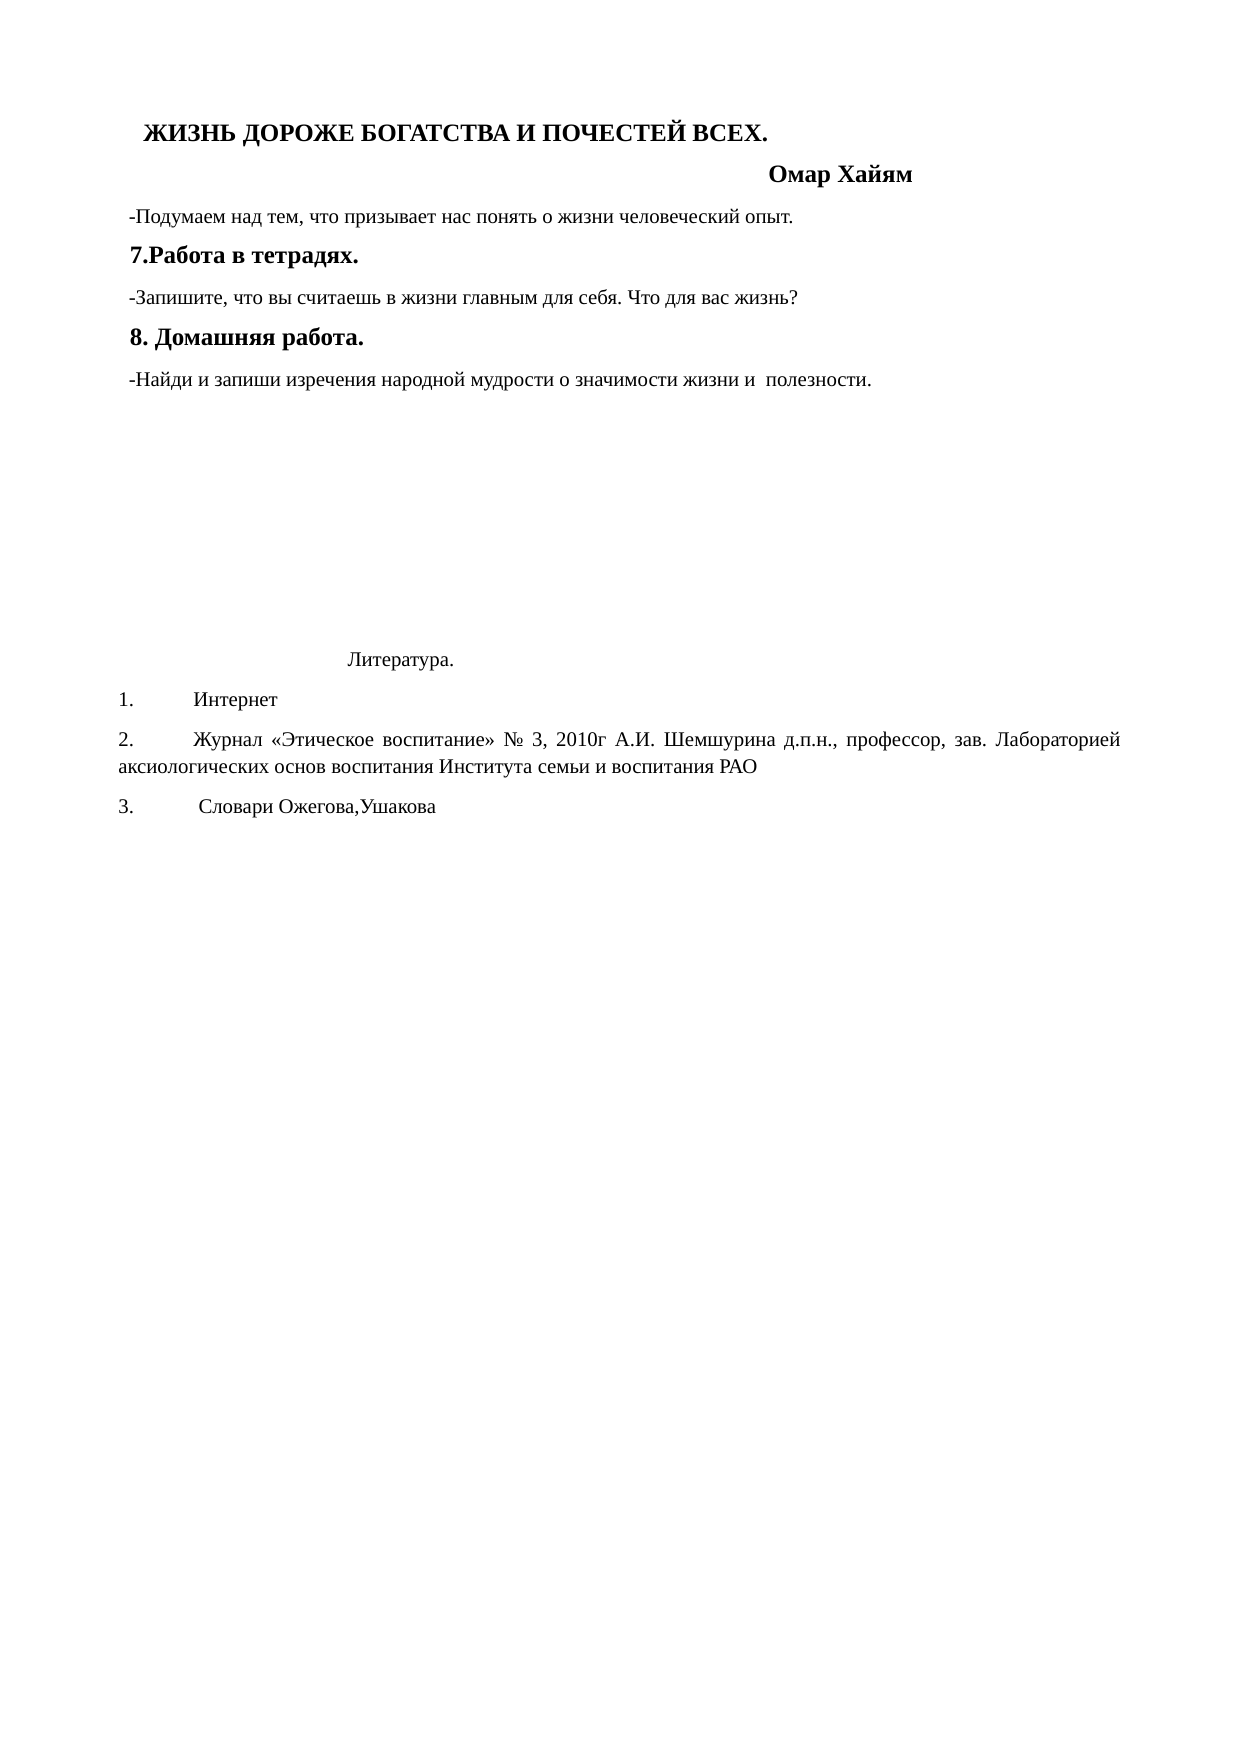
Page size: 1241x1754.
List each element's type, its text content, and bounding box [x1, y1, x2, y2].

list Журнал «Этическое воспитание» № 3, 2010г А.И. Шемшурина д.п.н., профессор, зав. Лабораторией аксиологических основ воспитания Института семьи и воспитания РАО [118, 723, 1122, 778]
list -Запишите, что вы считаешь в жизни главным для себя. Что для вас жизнь? [118, 282, 1122, 309]
text 7.Работа в тетрадях. [118, 241, 1122, 269]
text Омар Хайям [118, 159, 1122, 188]
list -Найди и запиши изречения народной мудрости о значимости жизни и полезности. [118, 363, 1122, 391]
list Словари Ожегова,Ушакова [118, 791, 1122, 818]
list Интернет [118, 683, 1122, 711]
text ЖИЗНЬ ДОРОЖЕ БОГАТСТВА И ПОЧЕСТЕЙ ВСЕХ. [118, 118, 1122, 147]
list 8. Домашняя работа. [118, 322, 1122, 351]
text Литература. [118, 643, 1122, 671]
text -Подумаем над тем, что призывает нас понять о жизни человеческий опыт. [118, 201, 1122, 228]
